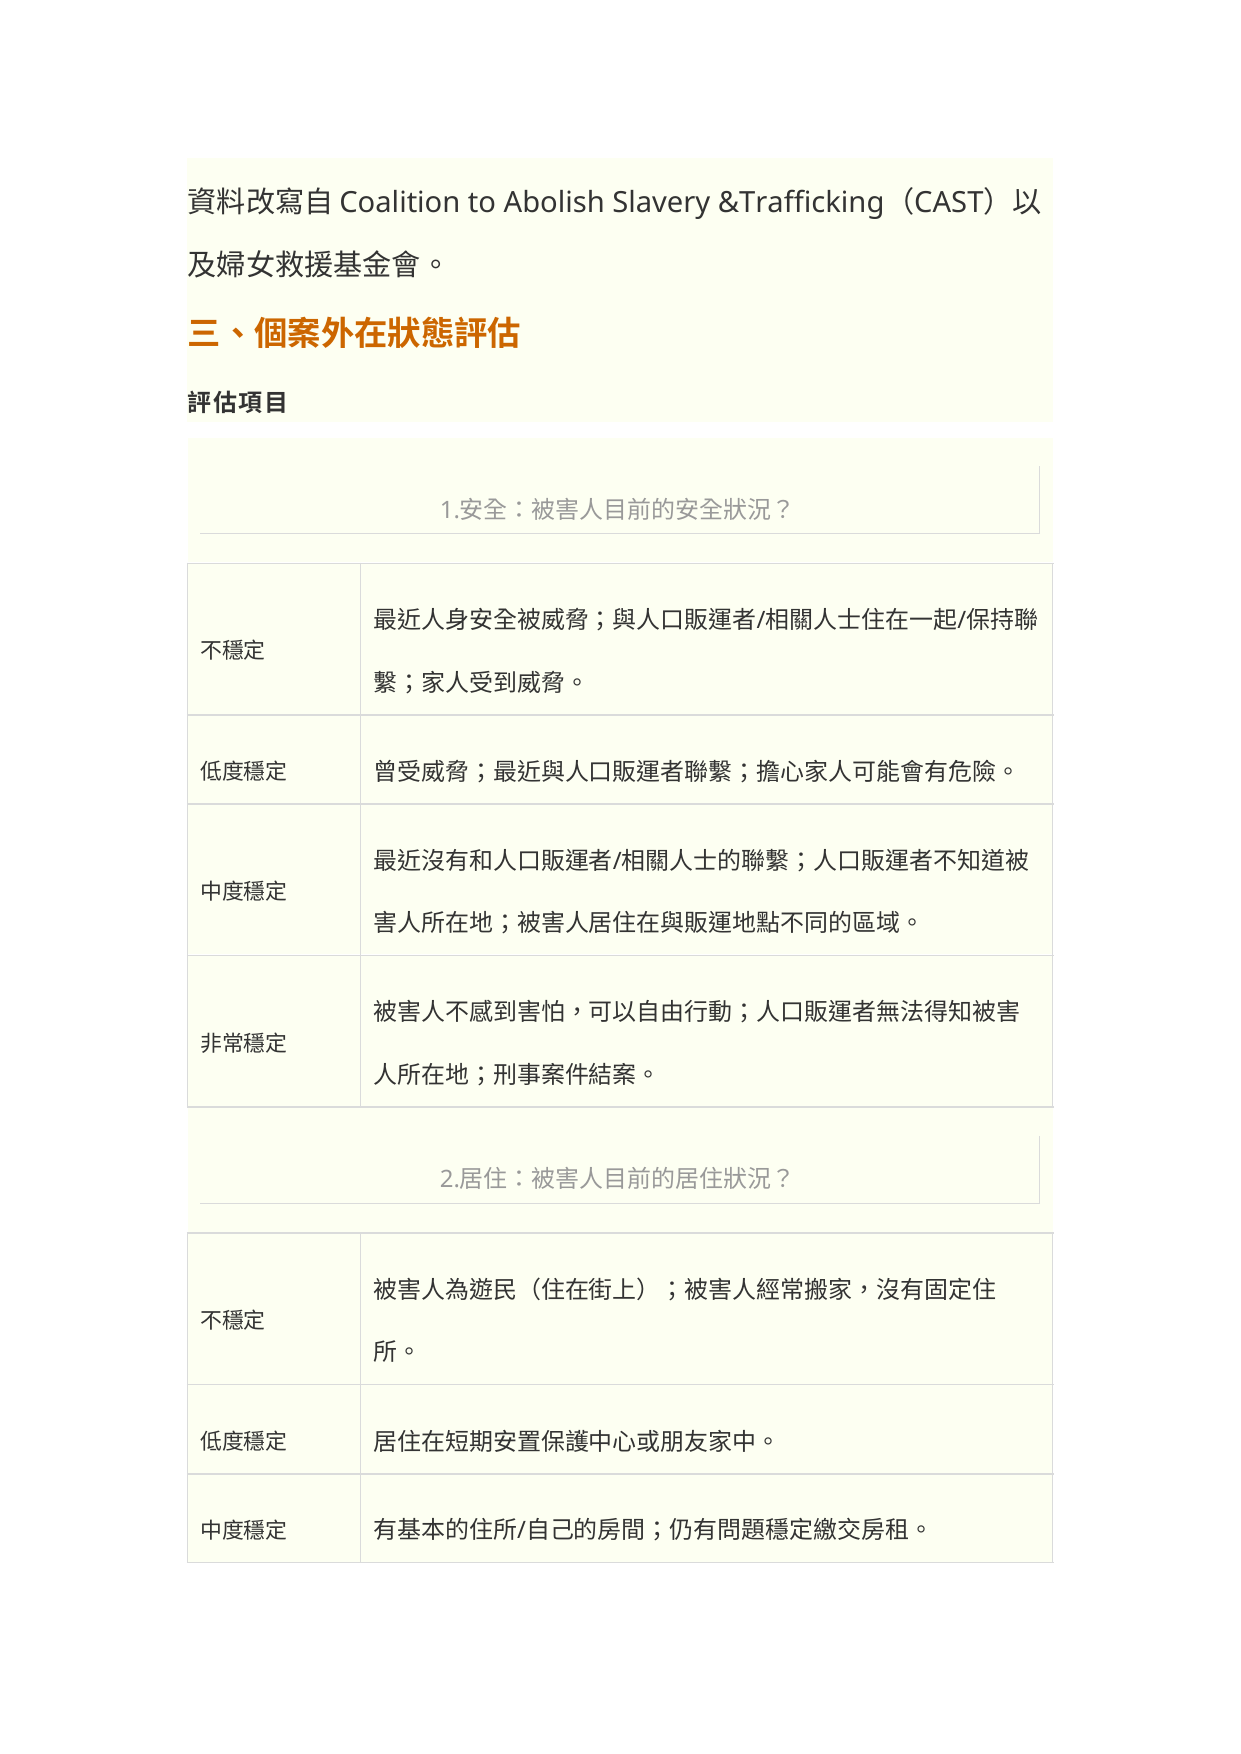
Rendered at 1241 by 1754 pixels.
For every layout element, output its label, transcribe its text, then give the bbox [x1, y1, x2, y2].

table_header 2.居住：被害人目前的居住狀況？ [188, 1108, 1053, 1232]
table_cell 低度穩定 [188, 716, 360, 803]
table_cell 中度穩定 [188, 805, 360, 954]
table_cell 不穩定 [188, 564, 360, 714]
table_cell 最近人身安全被威脅；與人口販運者/相關人士住在一起/保持聯繫；家人受到威脅。 [361, 564, 1052, 714]
table_cell 被害人為遊民（住在街上）；被害人經常搬家，沒有固定住所。 [361, 1234, 1052, 1384]
table_cell 被害人不感到害怕，可以自由行動；人口販運者無法得知被害人所在地；刑事案件結案。 [361, 956, 1052, 1106]
table_cell 最近沒有和人口販運者/相關人士的聯繫；人口販運者不知道被害人所在地；被害人居住在與販運地點不同的區域。 [361, 805, 1052, 954]
text 評估項目 [187, 360, 1053, 422]
table_cell 中度穩定 [188, 1475, 360, 1562]
table_cell 有基本的住所/自己的房間；仍有問題穩定繳交房租。 [361, 1475, 1052, 1562]
table_header 1.安全：被害人目前的安全狀況？ [188, 438, 1053, 562]
table_cell 非常穩定 [188, 956, 360, 1106]
text 三、個案外在狀態評估 [187, 289, 1053, 352]
table_cell 居住在短期安置保護中心或朋友家中。 [361, 1385, 1052, 1473]
text 資料改寫自Coalition to Abolish Slavery &Trafficking（CAST）以及婦女救援基金會。 [187, 158, 1053, 283]
table_cell 曾受威脅；最近與人口販運者聯繫；擔心家人可能會有危險。 [361, 716, 1052, 803]
table_cell 低度穩定 [188, 1385, 360, 1473]
table_cell 不穩定 [188, 1234, 360, 1384]
